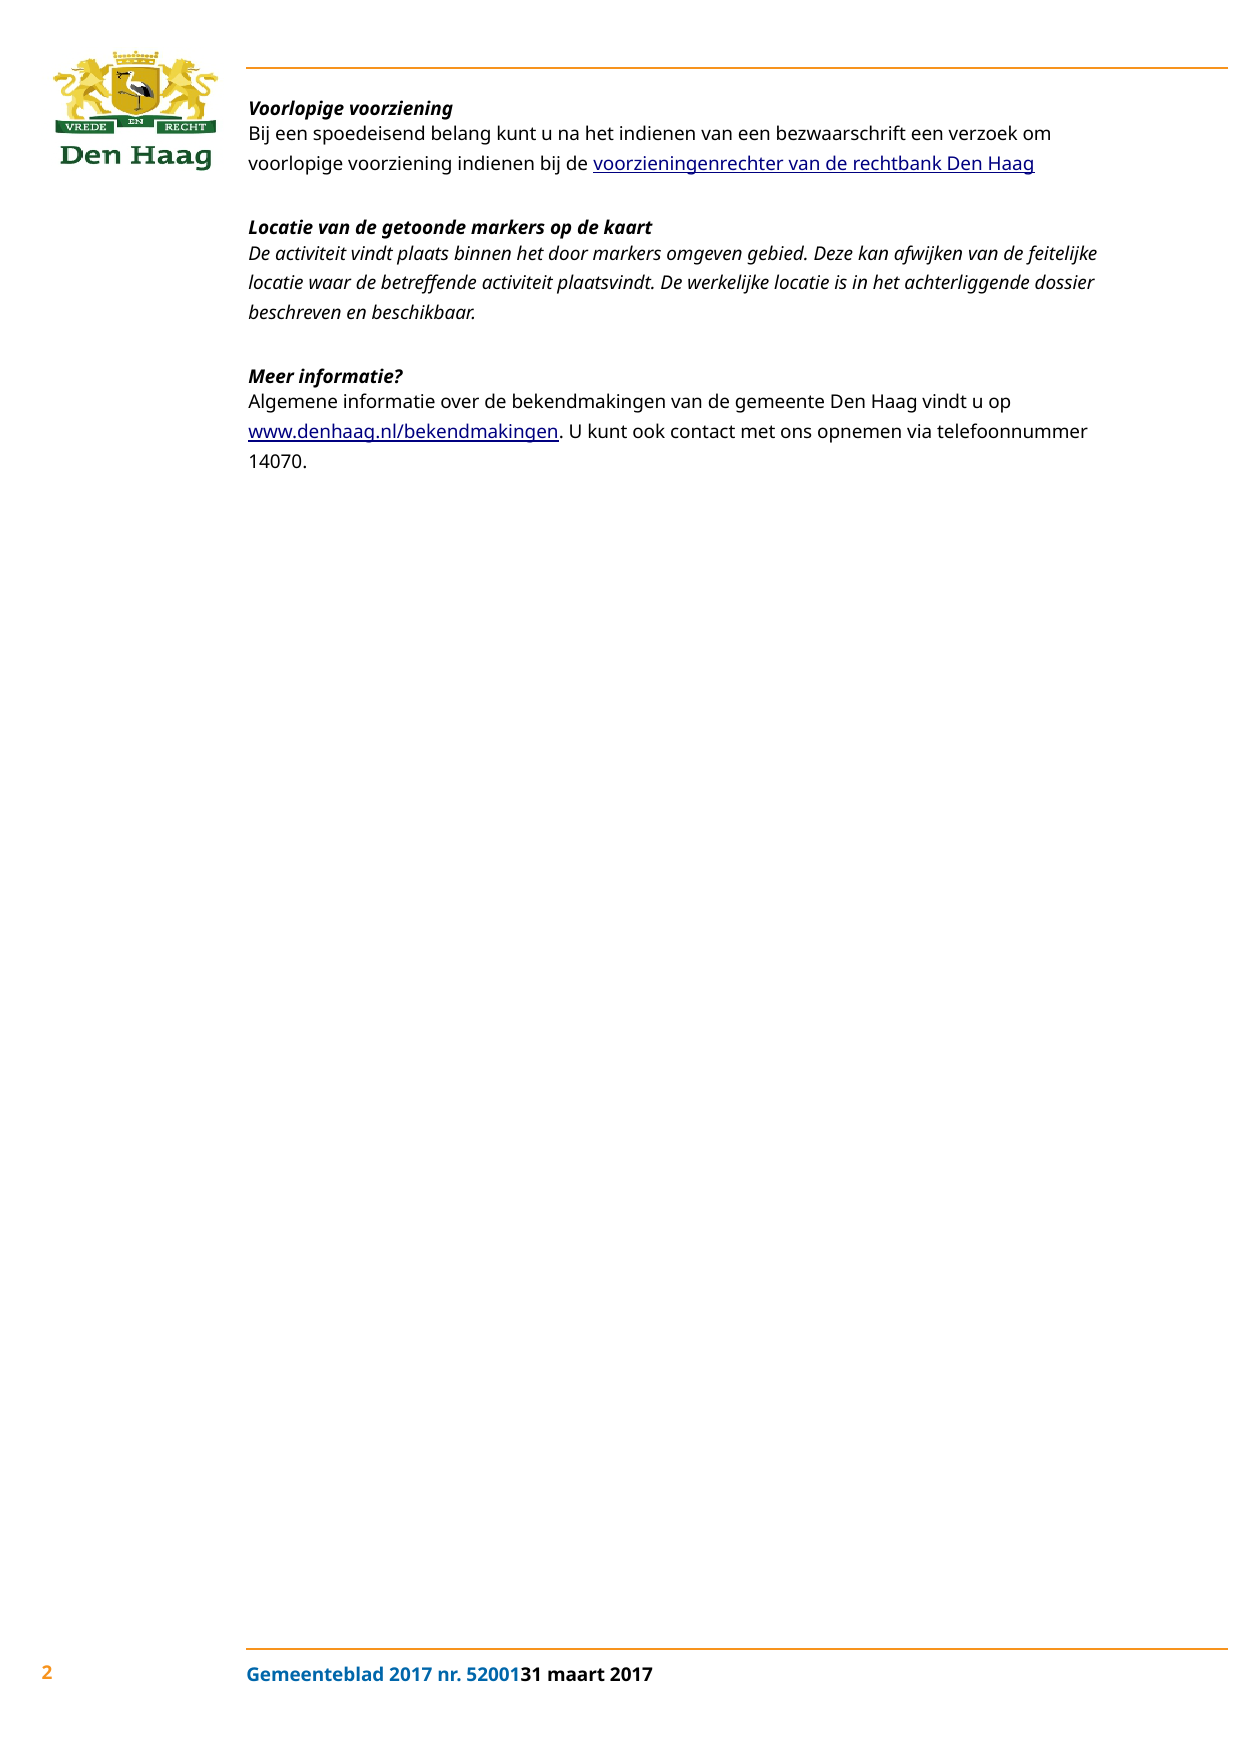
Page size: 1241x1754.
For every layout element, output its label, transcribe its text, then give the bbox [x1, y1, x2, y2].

text Voorlopige voorziening [248, 95, 1152, 121]
text Algemene informatie over de bekendmakingen van de gemeente Den Haag vindt u op www.denhaag.nl/bekendmakingen. U kunt ook contact met ons opnemen via telefoonnummer 14070. [248, 389, 1152, 473]
picture [41, 47, 231, 172]
text Meer informatie? [248, 363, 1152, 389]
text De activiteit vindt plaats binnen het door markers omgeven gebied. Deze kan afwijken van de feitelijke locatie waar de betreffende activiteit plaatsvindt. De werkelijke locatie is in het achterliggende dossier beschreven en beschikbaar. [248, 240, 1152, 325]
text Bij een spoedeisend belang kunt u na het indienen van een bezwaarschrift een verzoek om voorlopige voorziening indienen bij de voorzieningenrechter van de rechtbank Den Haag [248, 121, 1152, 176]
text Locatie van de getoonde markers op de kaart [248, 214, 1152, 240]
